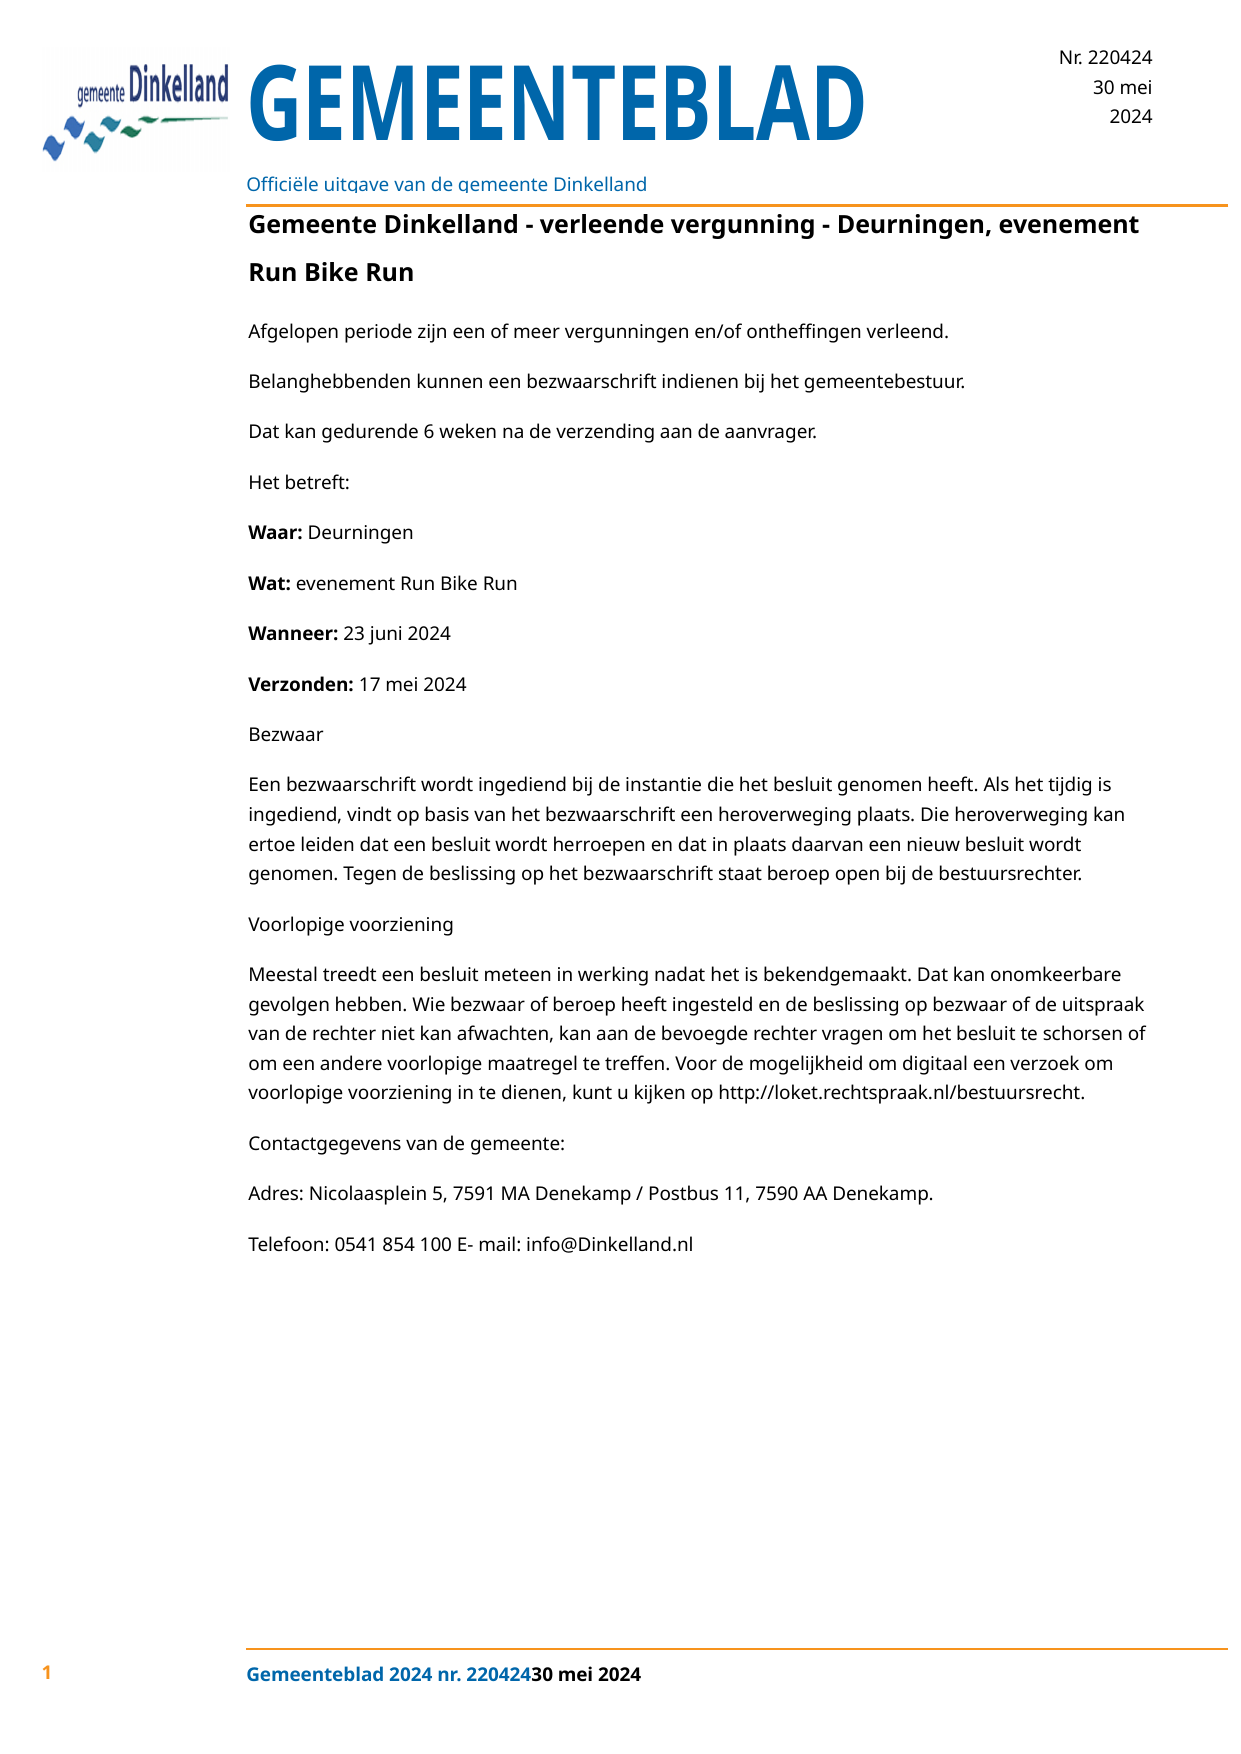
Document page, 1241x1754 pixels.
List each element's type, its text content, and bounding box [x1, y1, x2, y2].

text Het betreft: [248, 469, 1152, 495]
text Wanneer: 23 juni 2024 [248, 620, 1152, 646]
text Verzonden: 17 mei 2024 [248, 671, 1152, 697]
text Belanghebbenden kunnen een bezwaarschrift indienen bij het gemeentebestuur. [248, 368, 1152, 394]
text Meestal treedt een besluit meteen in werking nadat het is bekendgemaakt. Dat kan onomkeerbare gevolgen hebben. Wie bezwaar of beroep heeft ingesteld en de beslissing op bezwaar of de uitspraak van de rechter niet kan afwachten, kan aan de bevoegde rechter vragen om het besluit te schorsen of om een andere voorlopige maatregel te treffen. Voor de mogelijkheid om digitaal een verzoek om voorlopige voorziening in te dienen, kunt u kijken op http://loket.rechtspraak.nl/bestuursrecht. [248, 961, 1152, 1105]
text Telefoon: 0541 854 100 E- mail: info@Dinkelland.nl [248, 1231, 1152, 1257]
text Waar: Deurningen [248, 519, 1152, 545]
text Adres: Nicolaasplein 5, 7591 MA Denekamp / Postbus 11, 7590 AA Denekamp. [248, 1180, 1152, 1206]
text Afgelopen periode zijn een of meer vergunningen en/of ontheffingen verleend. [248, 318, 1152, 344]
text Gemeente Dinkelland - verleende vergunning - Deurningen, evenement Run Bike Run [248, 207, 1152, 288]
picture [41, 47, 231, 172]
text Contactgegevens van de gemeente: [248, 1130, 1152, 1156]
text Voorlopige voorziening [248, 911, 1152, 937]
text Een bezwaarschrift wordt ingediend bij de instantie die het besluit genomen heeft. Als het tijdig is ingediend, vindt op basis van het bezwaarschrift een heroverweging plaats. Die heroverweging kan ertoe leiden dat een besluit wordt herroepen en dat in plaats daarvan een nieuw besluit wordt genomen. Tegen de beslissing op het bezwaarschrift staat beroep open bij de bestuursrechter. [248, 772, 1152, 886]
text Wat: evenement Run Bike Run [248, 570, 1152, 596]
text Dat kan gedurende 6 weken na de verzending aan de aanvrager. [248, 419, 1152, 444]
text Bezwaar [248, 721, 1152, 747]
